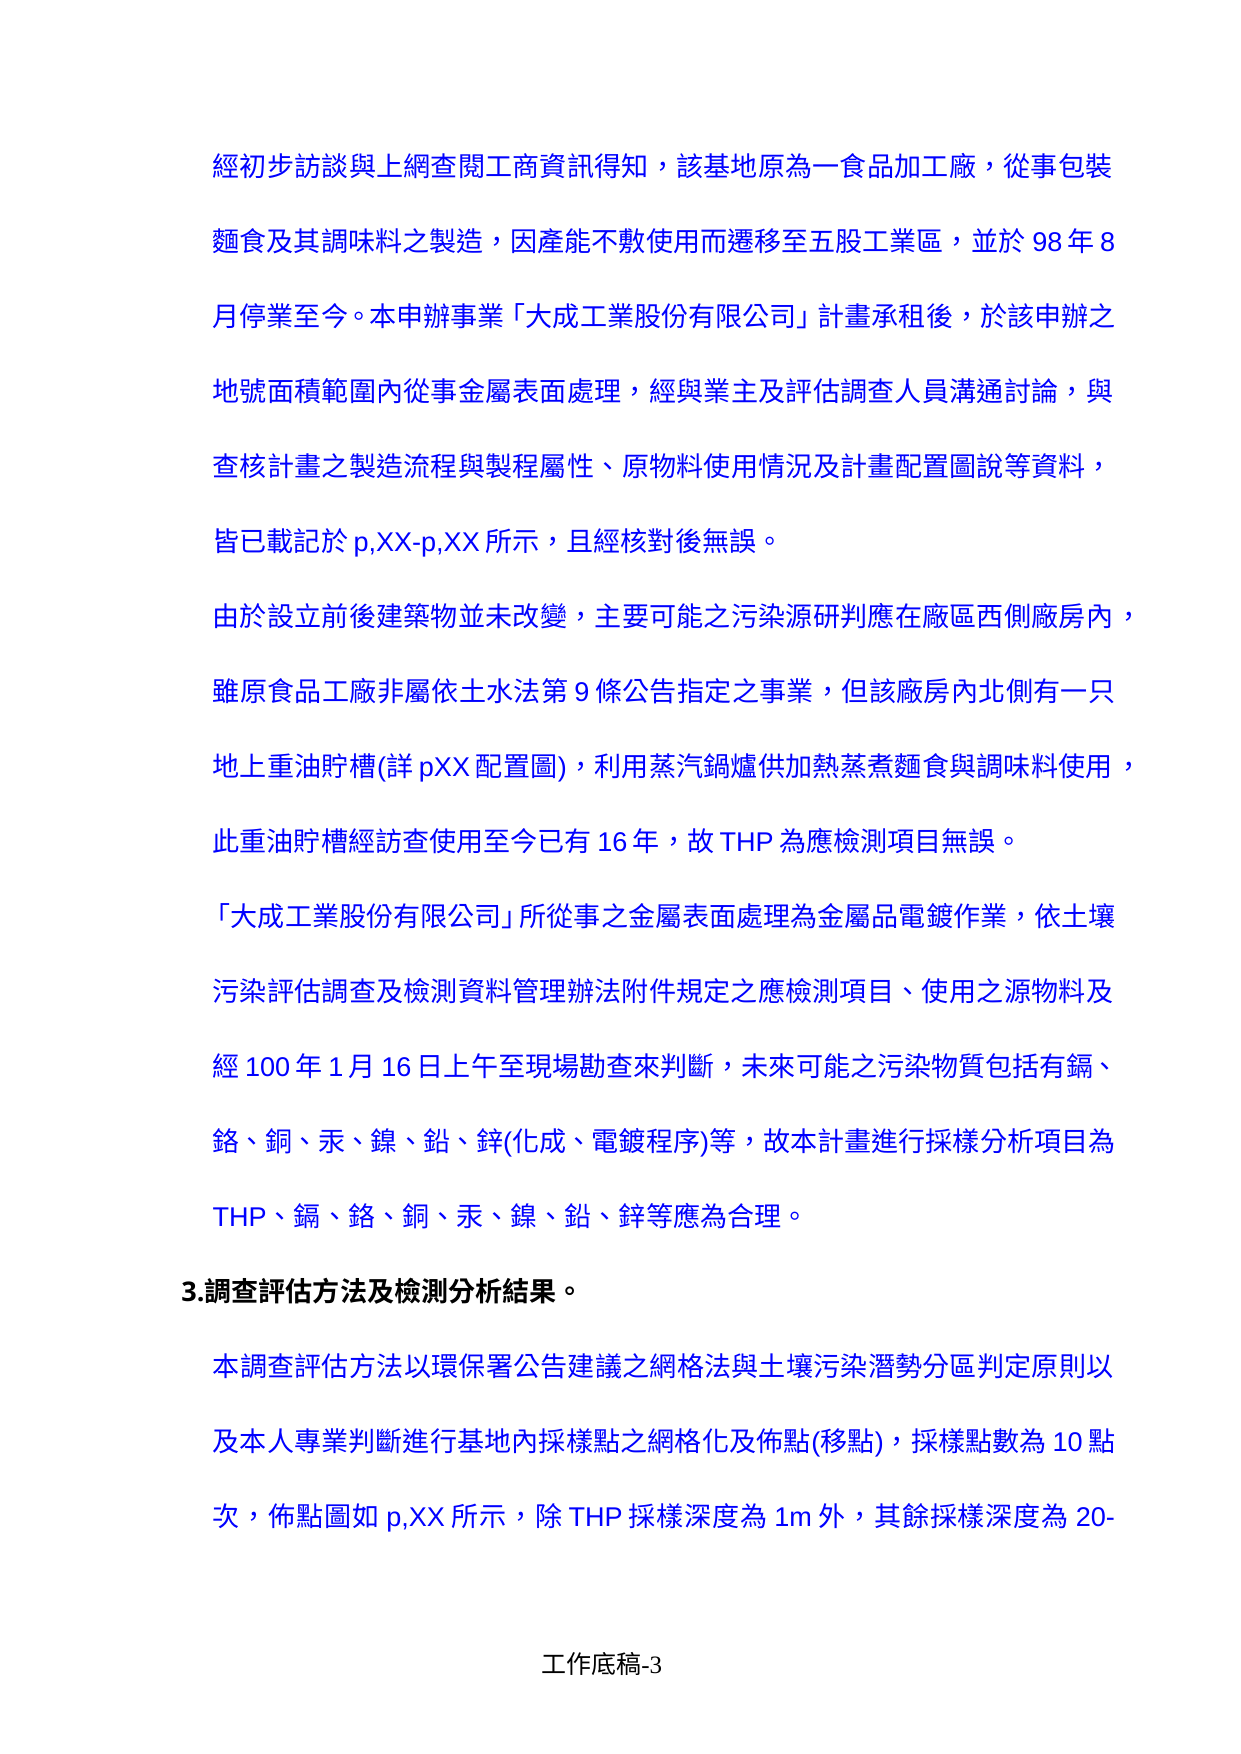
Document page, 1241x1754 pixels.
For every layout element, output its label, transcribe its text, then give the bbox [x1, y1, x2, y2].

text 由於設立前後建築物並未改變，主要可能之污染源研判應在廠區西側廠房內，雖原食品工廠非屬依土水法第9條公告指定之事業，但該廠房內北側有一只地上重油貯槽(詳pXX配置圖)，利用蒸汽鍋爐供加熱蒸煮麵食與調味料使用，此重油貯槽經訪查使用至今已有16年，故THP為應檢測項目無誤。 [212, 577, 1115, 877]
text 經初步訪談與上網查閱工商資訊得知，該基地原為一食品加工廠，從事包裝麵食及其調味料之製造，因產能不敷使用而遷移至五股工業區，並於98年8月停業至今。本申辦事業「大成工業股份有限公司」計畫承租後，於該申辦之地號面積範圍內從事金屬表面處理，經與業主及評估調查人員溝通討論，與查核計畫之製造流程與製程屬性、原物料使用情況及計畫配置圖說等資料，皆已載記於p,XX-p,XX所示，且經核對後無誤。 [212, 127, 1115, 577]
text 本調查評估方法以環保署公告建議之網格法與土壤污染潛勢分區判定原則以及本人專業判斷進行基地內採樣點之網格化及佈點(移點)，採樣點數為10點次，佈點圖如p,XX所示，除THP採樣深度為1m外，其餘採樣深度為20- [212, 1327, 1115, 1552]
text 3.調查評估方法及檢測分析結果。 [125, 1252, 1115, 1327]
text 「大成工業股份有限公司」所從事之金屬表面處理為金屬品電鍍作業，依土壤污染評估調查及檢測資料管理辦法附件規定之應檢測項目、使用之源物料及經100年1月16日上午至現場勘查來判斷，未來可能之污染物質包括有鎘、鉻、銅、汞、鎳、鉛、鋅(化成、電鍍程序)等，故本計畫進行採樣分析項目為THP、鎘、鉻、銅、汞、鎳、鉛、鋅等應為合理。 [212, 877, 1115, 1252]
